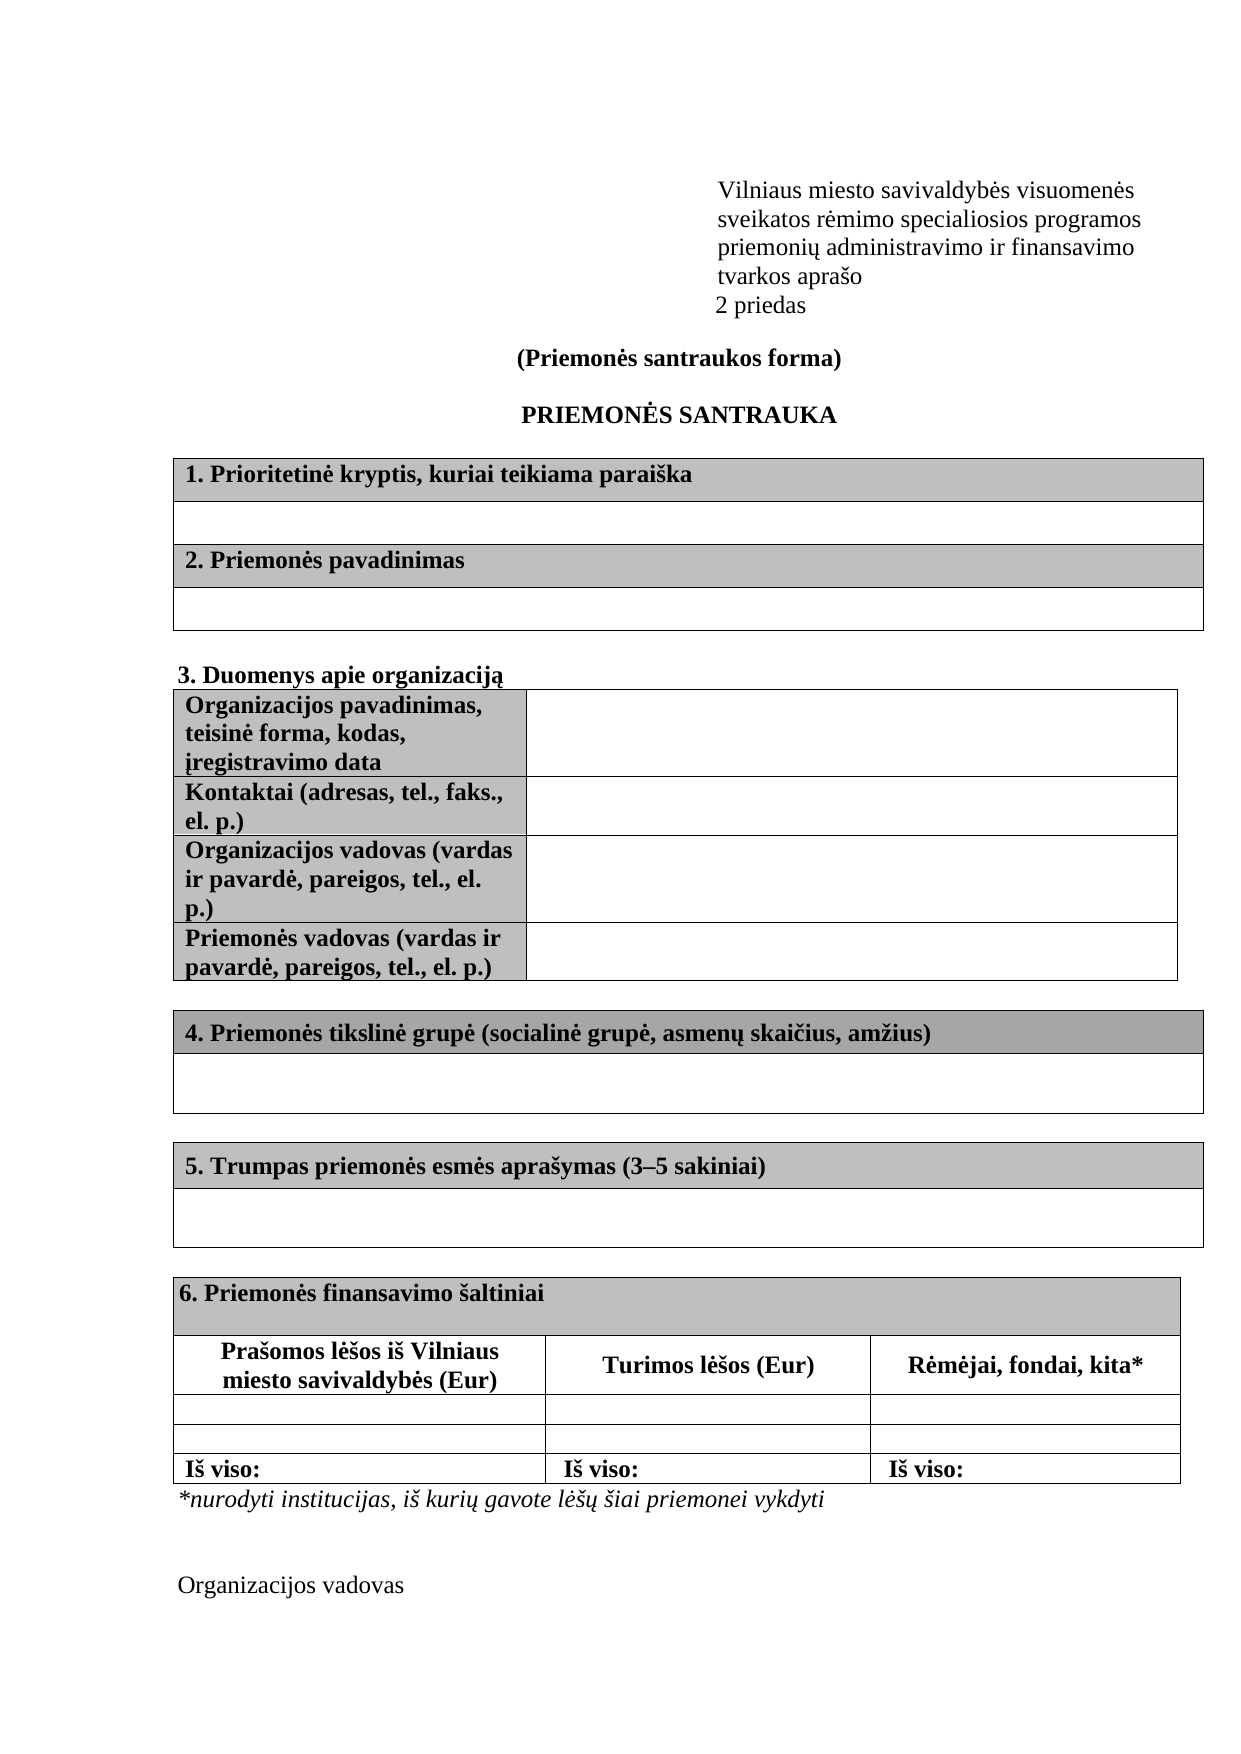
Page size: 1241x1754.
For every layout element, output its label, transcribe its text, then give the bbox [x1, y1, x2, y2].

text 3. Duomenys apie organizaciją [177, 660, 1181, 689]
table_cell [871, 1425, 1180, 1453]
table_header 5. Trumpas priemonės esmės aprašymas (3–5 sakiniai) [174, 1143, 1203, 1188]
table_cell Priemonės vadovas (vardas ir pavardė, pareigos, tel., el. p.) [174, 923, 526, 980]
table_cell Iš viso: [174, 1454, 545, 1483]
table_cell [174, 1395, 545, 1423]
text *nurodyti institucijas, iš kurių gavote lėšų šiai priemonei vykdyti [177, 1484, 1181, 1513]
table_cell Turimos lėšos (Eur) [546, 1336, 870, 1394]
table_cell Kontaktai (adresas, tel., faks., el. p.) [174, 777, 526, 834]
table_cell Rėmėjai, fondai, kita* [871, 1336, 1180, 1394]
table_cell [174, 1425, 545, 1453]
table_header Organizacijos pavadinimas, teisinė forma, kodas, įregistravimo data [174, 690, 526, 776]
table_cell Iš viso: [546, 1454, 870, 1483]
table_cell Organizacijos vadovas (vardas ir pavardė, pareigos, tel., el. p.) [174, 836, 526, 922]
table_cell 2. Priemonės pavadinimas [174, 545, 1203, 587]
table_header [527, 690, 1177, 776]
table_cell Iš viso: [871, 1454, 1180, 1483]
text Vilniaus miesto savivaldybės visuomenės sveikatos rėmimo specialiosios programos priemonių administravimo ir finansavimo tvarkos aprašo [717, 175, 1181, 290]
table_cell [546, 1425, 870, 1453]
table_cell [527, 777, 1177, 834]
text PRIEMONĖS SANTRAUKA [177, 400, 1181, 429]
text (Priemonės santraukos forma) [177, 343, 1181, 371]
table_cell [174, 502, 1203, 544]
table_header 1. Prioritetinė kryptis, kuriai teikiama paraiška [174, 459, 1203, 501]
table_cell [546, 1395, 870, 1423]
text Organizacijos vadovas [177, 1570, 1181, 1599]
table_cell [527, 836, 1177, 922]
table_cell [174, 588, 1203, 630]
table_cell [871, 1395, 1180, 1423]
table_cell [174, 1189, 1203, 1247]
table_cell [527, 923, 1177, 980]
table_cell Prašomos lėšos iš Vilniaus miesto savivaldybės (Eur) [174, 1336, 545, 1394]
table_cell [174, 1054, 1203, 1112]
table_header 6. Priemonės finansavimo šaltiniai [174, 1278, 1180, 1335]
table_header 4. Priemonės tikslinė grupė (socialinė grupė, asmenų skaičius, amžius) [174, 1011, 1203, 1053]
text 2 priedas [715, 290, 1181, 319]
